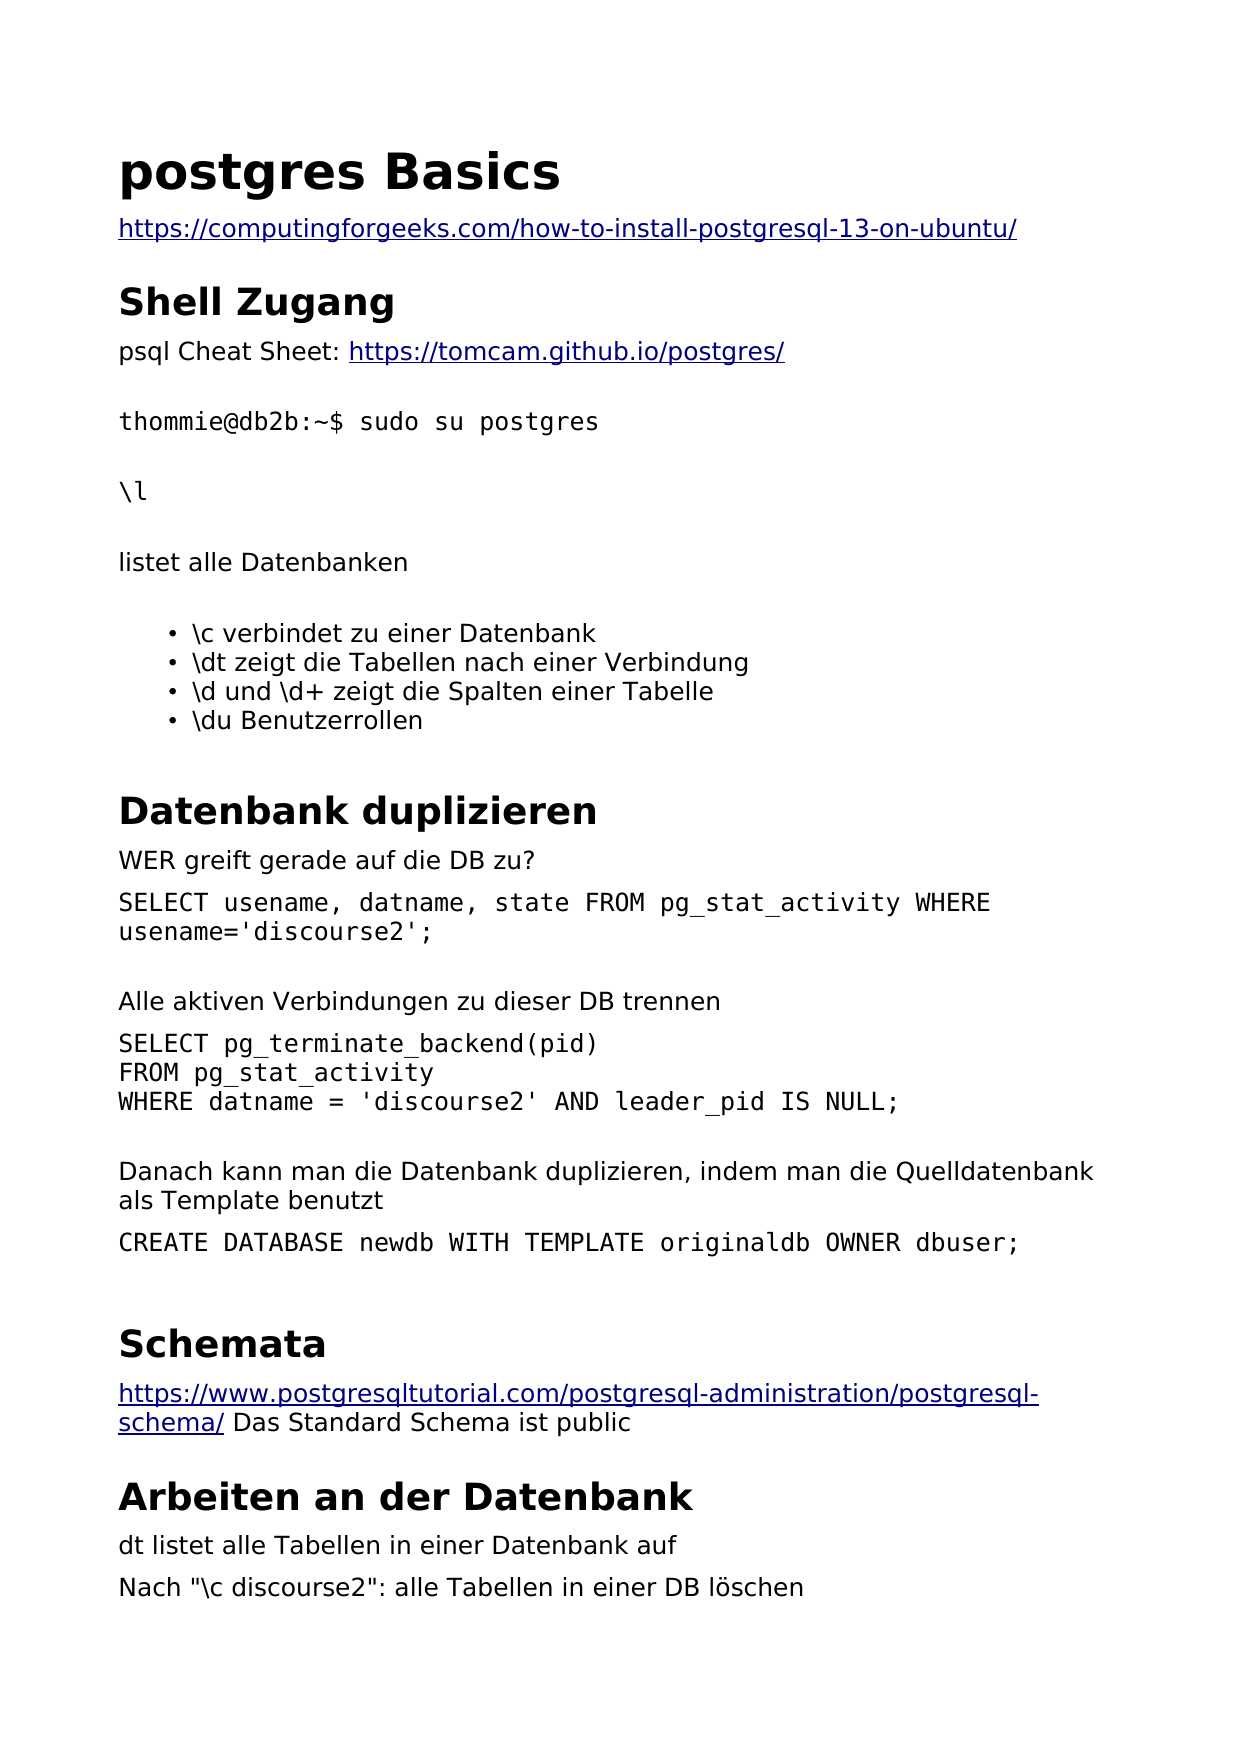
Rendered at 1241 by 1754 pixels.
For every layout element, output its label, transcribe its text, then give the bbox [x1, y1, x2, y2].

text https://computingforgeeks.com/how-to-install-postgresql-13-on-ubuntu/ [118, 214, 1122, 243]
list \dt zeigt die Tabellen nach einer Verbindung [177, 648, 1122, 677]
text listet alle Datenbanken [118, 548, 1122, 577]
text thommie@db2b:~$ sudo su postgres [118, 378, 1122, 466]
subtitle postgres Basics [118, 143, 1122, 201]
text Danach kann man die Datenbank duplizieren, indem man die Quelldatenbank als Template benutzt [118, 1157, 1122, 1216]
list \c verbindet zu einer Datenbank [177, 619, 1122, 648]
text Nach "\c discourse2": alle Tabellen in einer DB löschen [118, 1573, 1122, 1602]
text SELECT pg_terminate_backend(pid) FROM pg_stat_activity WHERE datname = 'discourse2' AND leader_pid IS NULL; [118, 1029, 1122, 1145]
text \l [118, 478, 1122, 536]
subtitle Datenbank duplizieren [118, 790, 1122, 834]
subtitle Shell Zugang [118, 281, 1122, 324]
text psql Cheat Sheet: https://tomcam.github.io/postgres/ [118, 337, 1122, 366]
text SELECT usename, datname, state FROM pg_stat_activity WHERE usename='discourse2'; [118, 888, 1122, 975]
text https://www.postgresqltutorial.com/postgresql-administration/postgresql-schema/ Das Standard Schema ist public [118, 1379, 1122, 1438]
list \d und \d+ zeigt die Spalten einer Tabelle [177, 677, 1122, 706]
text CREATE DATABASE newdb WITH TEMPLATE originaldb OWNER dbuser; [118, 1228, 1122, 1286]
text Alle aktiven Verbindungen zu dieser DB trennen [118, 987, 1122, 1016]
list \du Benutzerrollen [177, 706, 1122, 736]
subtitle Schemata [118, 1323, 1122, 1367]
text WER greift gerade auf die DB zu? [118, 846, 1122, 875]
subtitle Arbeiten an der Datenbank [118, 1475, 1122, 1519]
text dt listet alle Tabellen in einer Datenbank auf [118, 1531, 1122, 1560]
